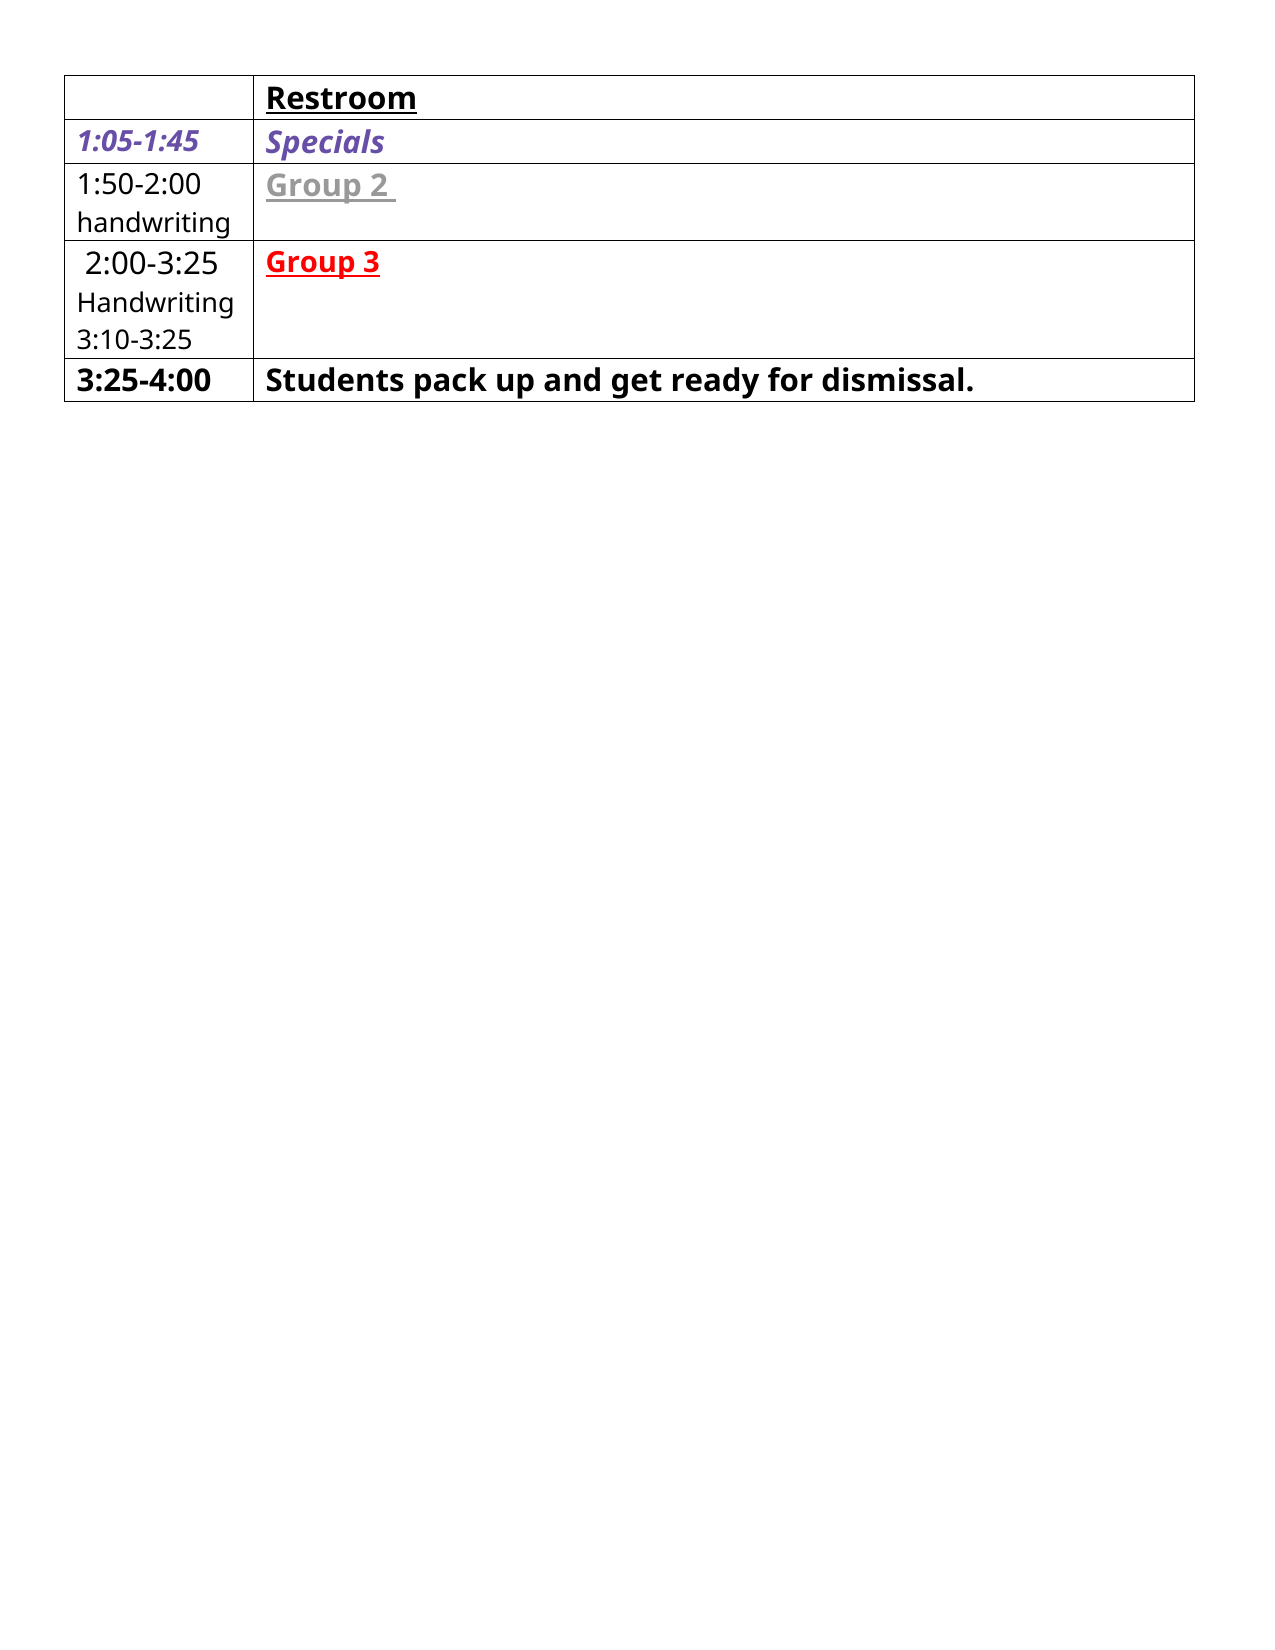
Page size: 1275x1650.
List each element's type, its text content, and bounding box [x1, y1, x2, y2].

table_cell 1:05-1:45 [65, 120, 253, 162]
table_cell Specials [254, 120, 1194, 162]
table_cell Students pack up and get ready for dismissal. [254, 359, 1194, 401]
table_cell Restroom [254, 76, 1194, 119]
table_cell Group 3 [254, 241, 1194, 357]
table_cell 3:25-4:00 [65, 359, 253, 401]
table_cell [65, 76, 253, 119]
table_cell 1:50-2:00 handwriting [65, 164, 253, 240]
table_cell 2:00-3:25 Handwriting 3:10-3:25 [65, 241, 253, 357]
table_cell Group 2 [254, 164, 1194, 240]
